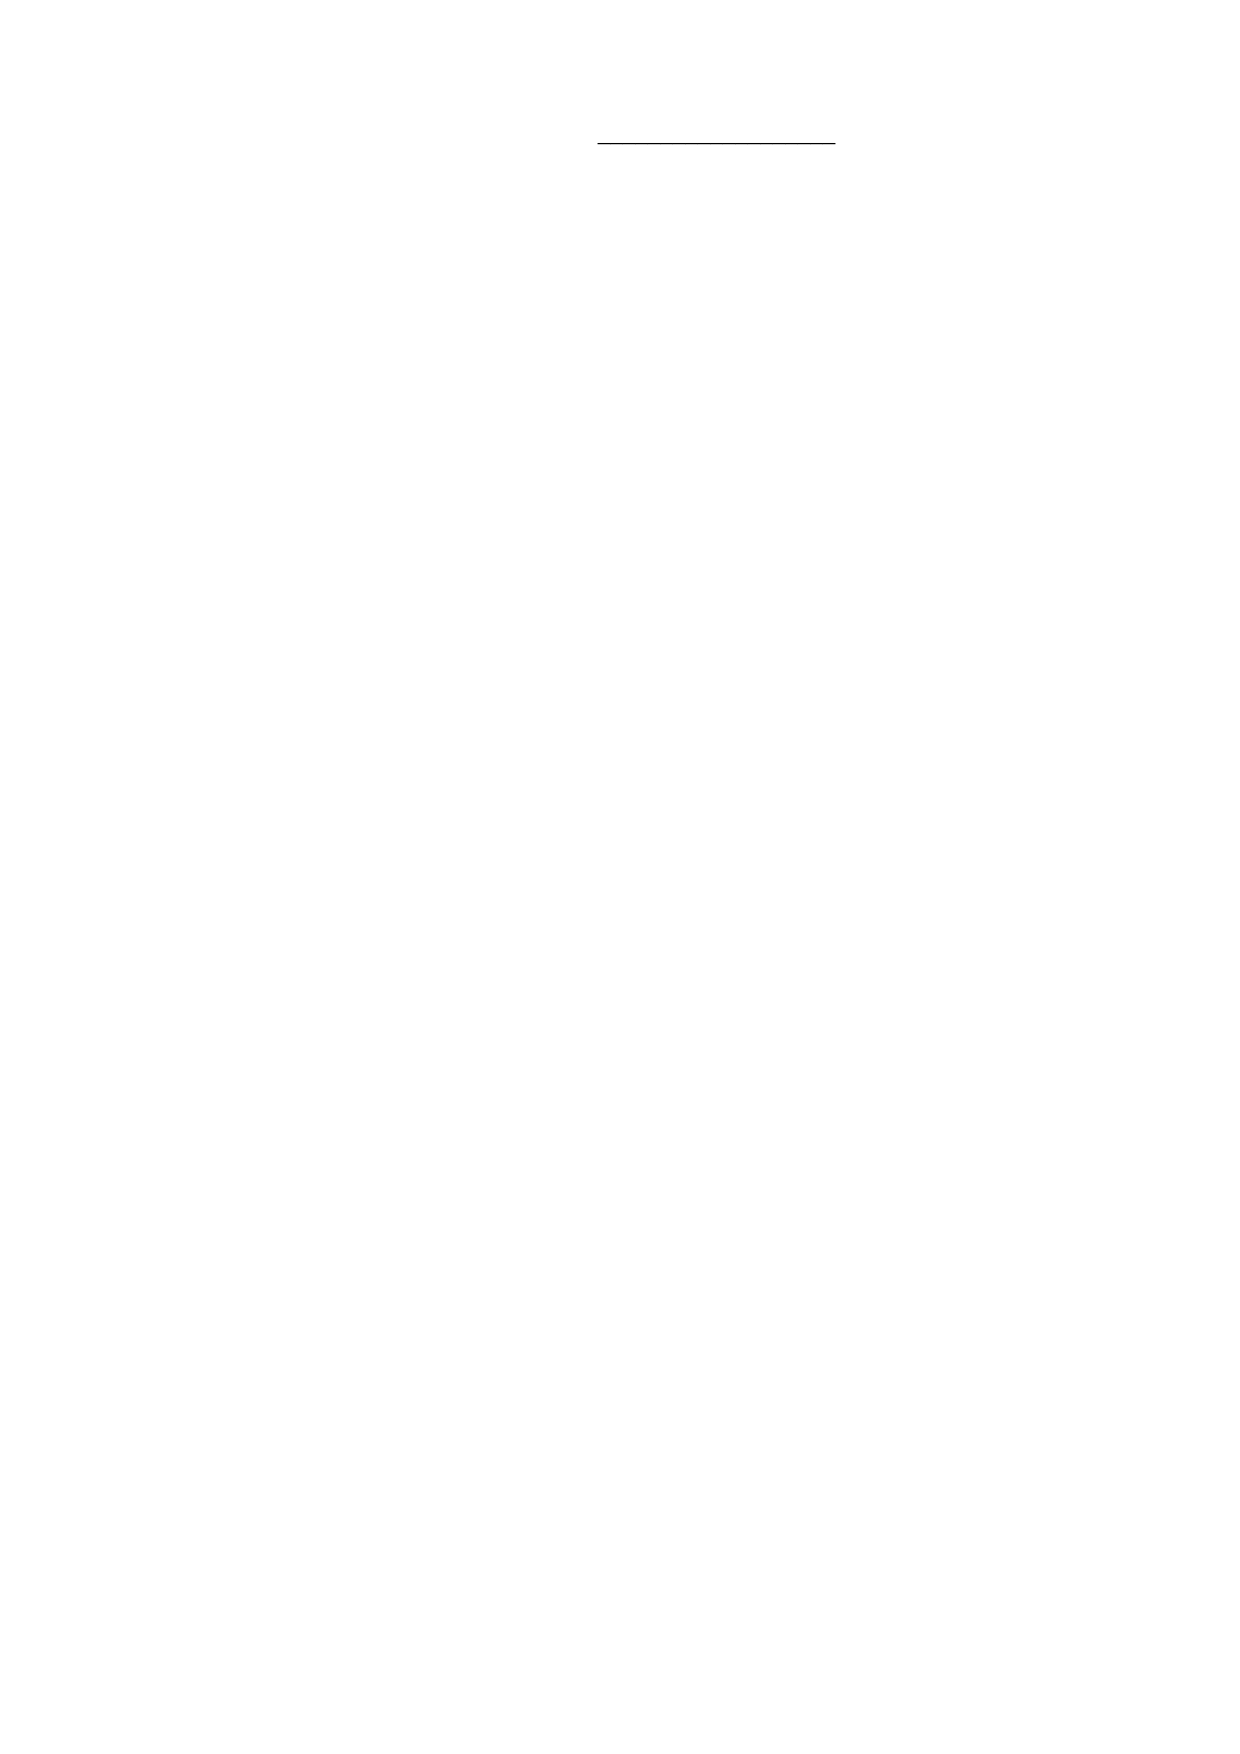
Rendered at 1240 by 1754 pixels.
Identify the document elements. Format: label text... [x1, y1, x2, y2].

text ___________________ [252, 118, 1181, 147]
